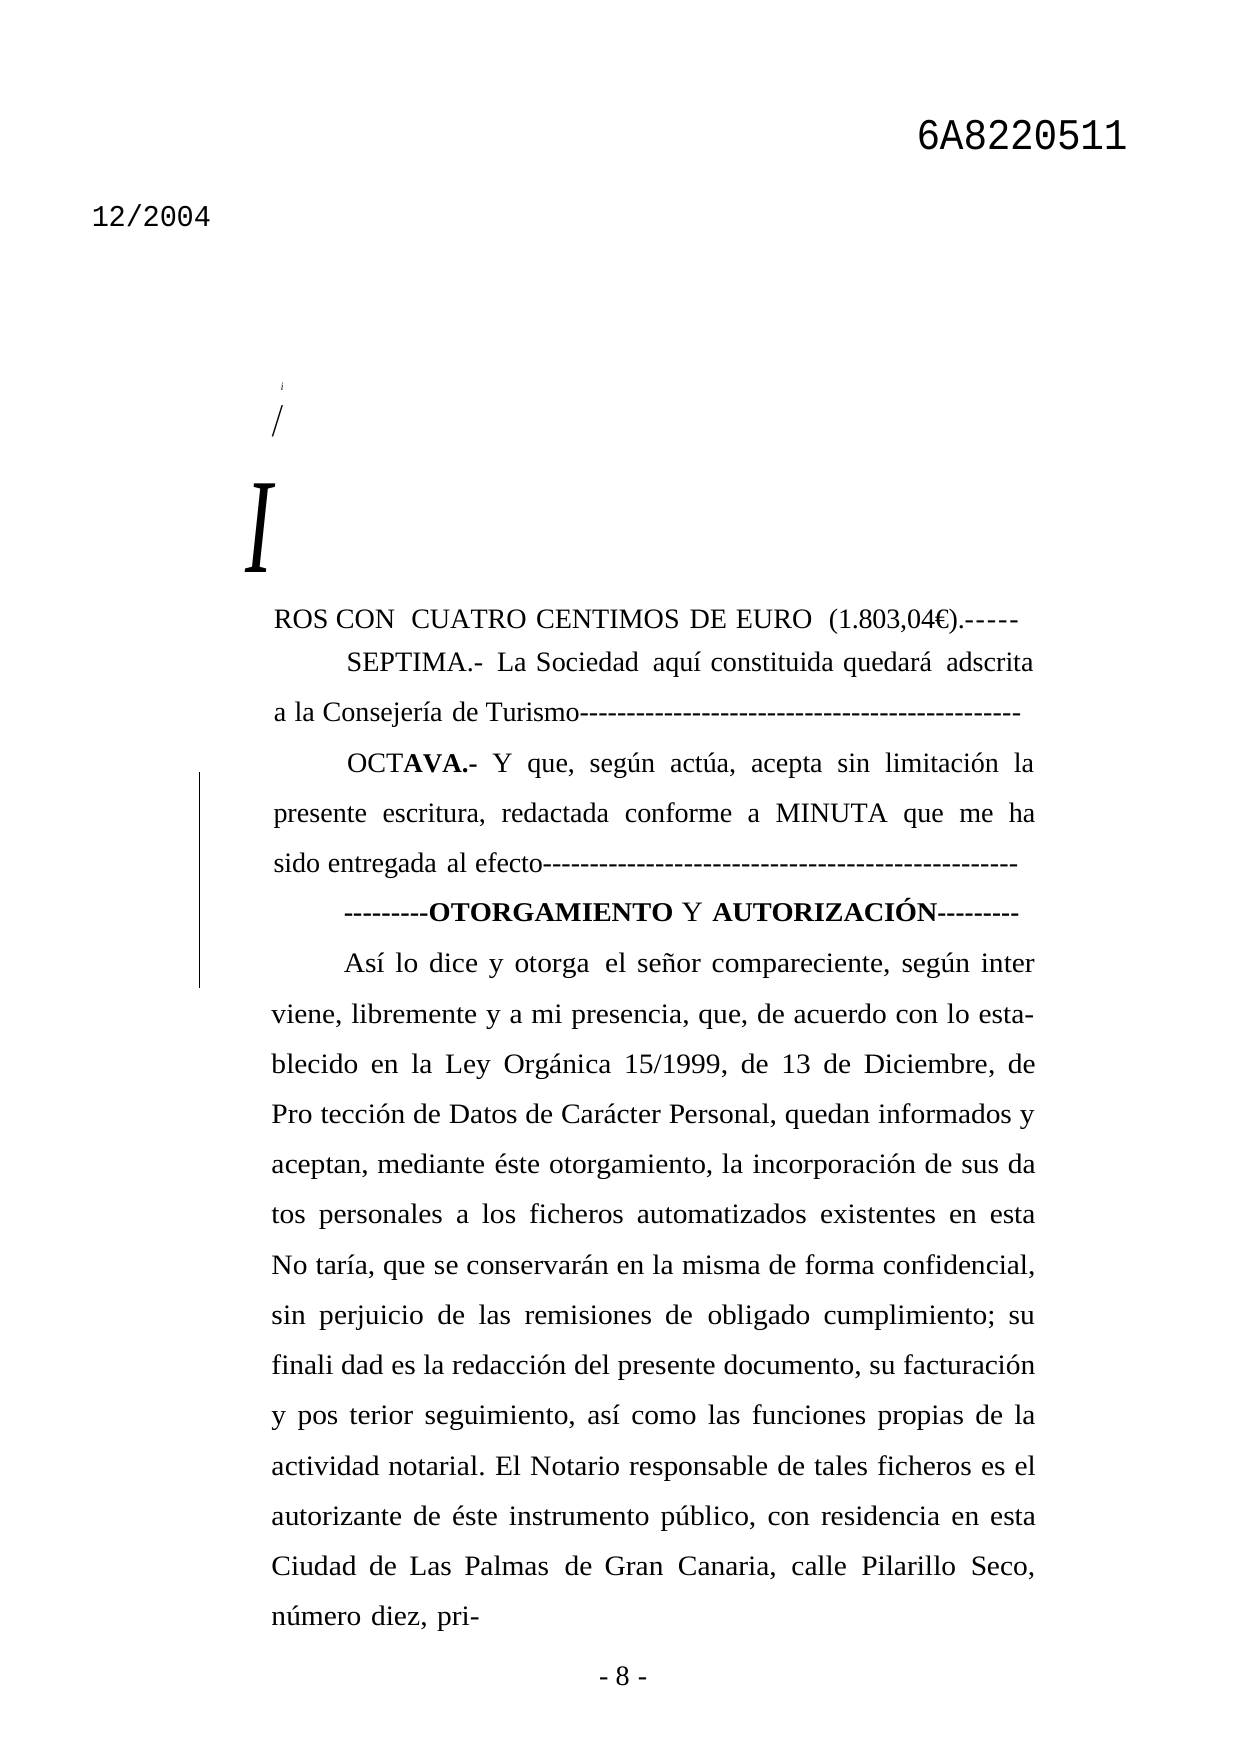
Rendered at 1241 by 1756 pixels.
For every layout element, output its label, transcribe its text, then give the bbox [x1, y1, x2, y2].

text Así lo dice y otorga el señor compareciente, según inter­ viene, libremente y a mi presencia, que, de acuerdo con lo esta- blecido en la Ley Orgánica 15/1999, de 13 de Diciembre, de Pro­ tección de Datos de Carácter Personal, quedan informados y aceptan, mediante éste otorgamiento, la incorporación de sus da­ tos personales a los ficheros automatizados existentes en esta No­ taría, que se conservarán en la misma de forma confidencial, sin perjuicio de las remisiones de obligado cumplimiento; su finali­ dad es la redacción del presente documento, su facturación y pos­ terior seguimiento, así como las funciones propias de la actividad notarial. El Notario responsable de tales ficheros es el autorizante de éste instrumento público, con residencia en esta Ciudad de Las Palmas de Gran Canaria, calle Pilarillo Seco, número diez, pri- [271, 946, 1036, 1632]
subtitle 6A8220511 [81, 113, 1128, 162]
text SEPTIMA.- La Sociedad aquí constituida quedará adscrita a la Consejería de Turismo ­ [274, 645, 1034, 727]
subtitle 12/2004 [92, 202, 1138, 236]
text ---------OTORGAMIENTO Y AUTORIZACIÓN ­ [343, 896, 1138, 928]
text / [274, 373, 1138, 446]
text I [245, 446, 1138, 602]
text ROS CON CUATRO CENTIMOS DE EURO (1.803,04€). ­ [274, 602, 1138, 634]
text OCTAVA.- Y que, según actúa, acepta sin limitación la presente escritura, redactada conforme a MINUTA que me ha sido entregada al efecto ­ [273, 746, 1035, 878]
